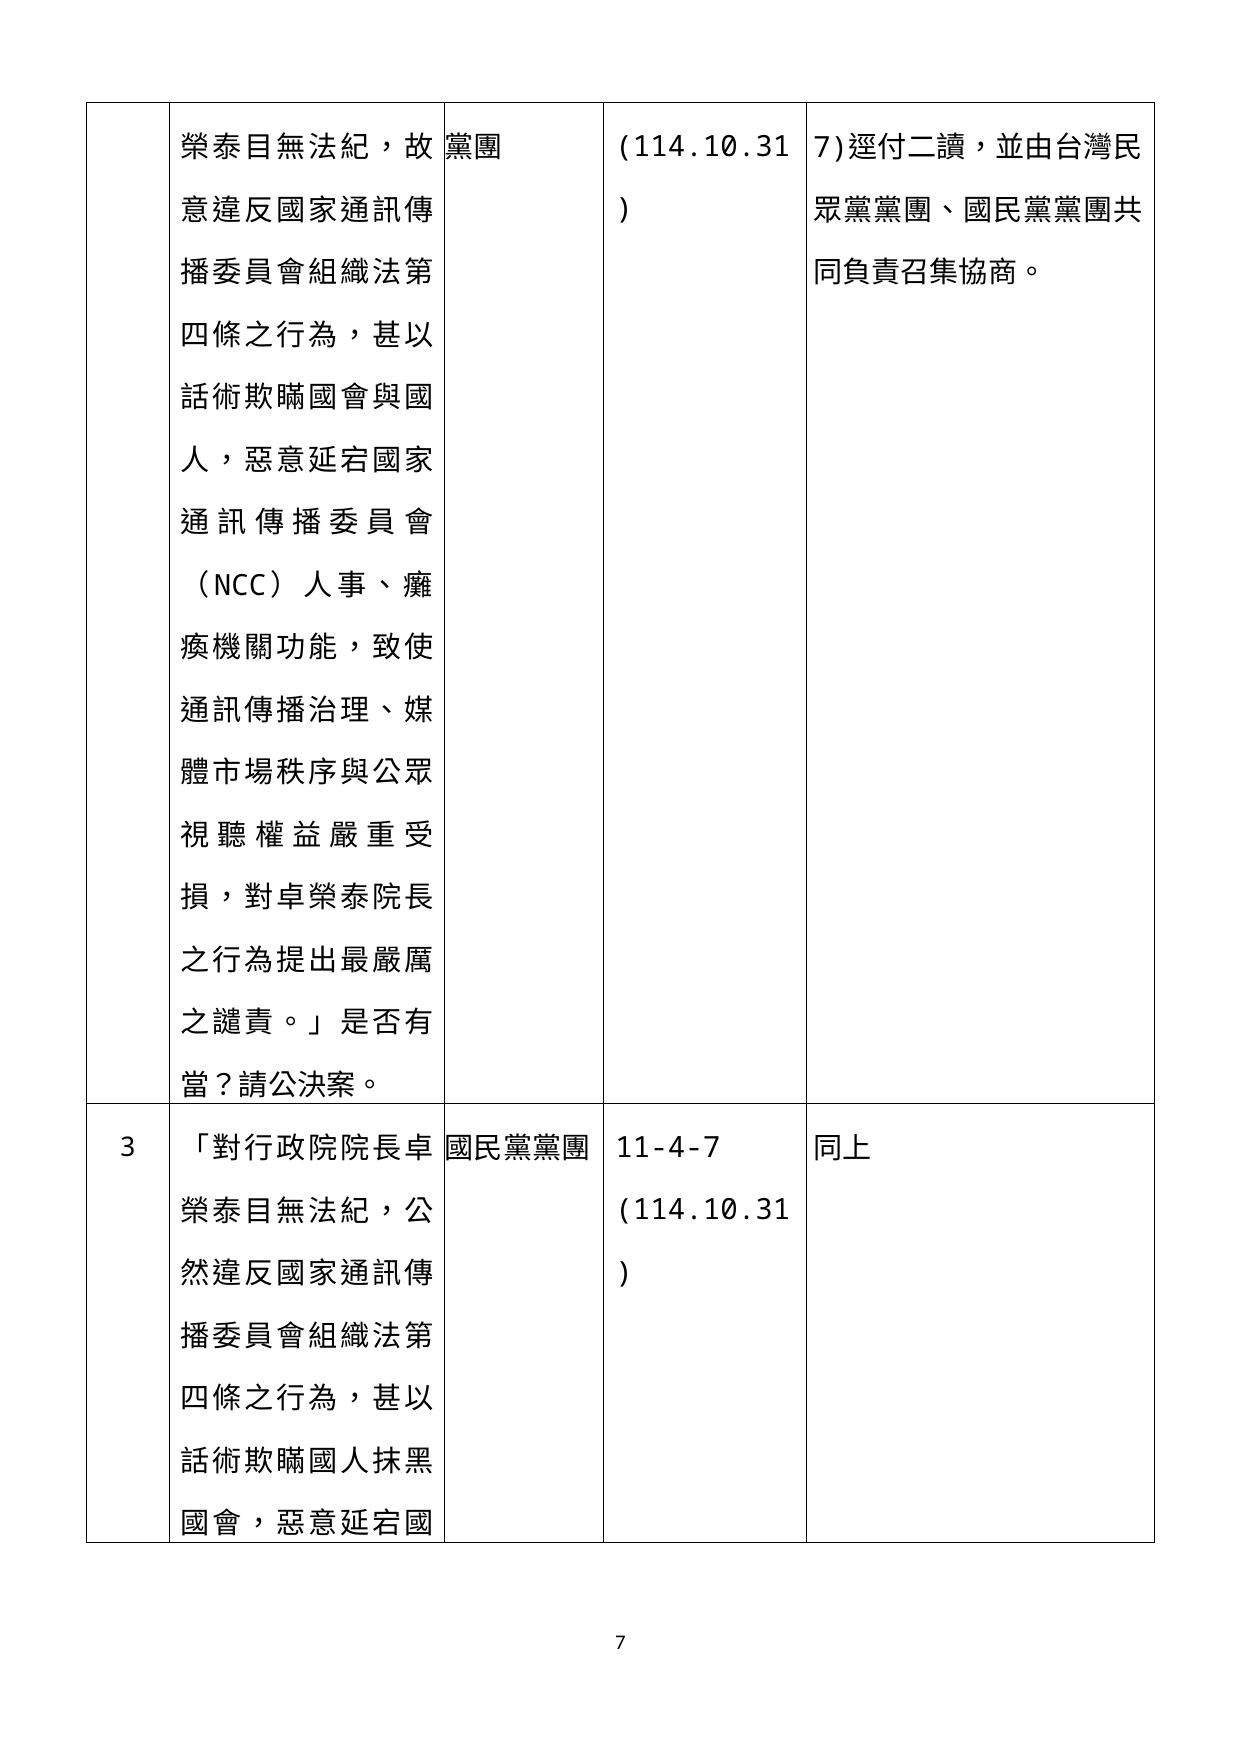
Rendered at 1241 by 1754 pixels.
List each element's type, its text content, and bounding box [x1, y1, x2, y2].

table_cell 黨團 [445, 103, 603, 1103]
table_cell 國民黨黨團 [445, 1104, 603, 1542]
table_cell 「對行政院院長卓榮泰目無法紀，公然違反國家通訊傳播委員會組織法第四條之行為，甚以話術欺瞞國人抹黑國會，惡意延宕國 [170, 1104, 444, 1542]
table_cell [87, 103, 169, 1103]
table_cell 榮泰目無法紀，故意違反國家通訊傳播委員會組織法第四條之行為，甚以話術欺瞞國會與國人，惡意延宕國家通訊傳播委員會（NCC）人事、癱瘓機關功能，致使通訊傳播治理、媒體市場秩序與公眾視聽權益嚴重受損，對卓榮泰院長之行為提出最嚴厲之譴責。」是否有當？請公決案。 [170, 103, 444, 1103]
table_cell 同上 [807, 1104, 1154, 1542]
table_cell 7)逕付二讀，並由台灣民眾黨黨團、國民黨黨團共同負責召集協商。 [807, 103, 1154, 1103]
table_cell 11-4-7 (114.10.31) [604, 1104, 806, 1542]
table_cell [87, 1104, 169, 1542]
table_cell (114.10.31) [604, 103, 806, 1103]
